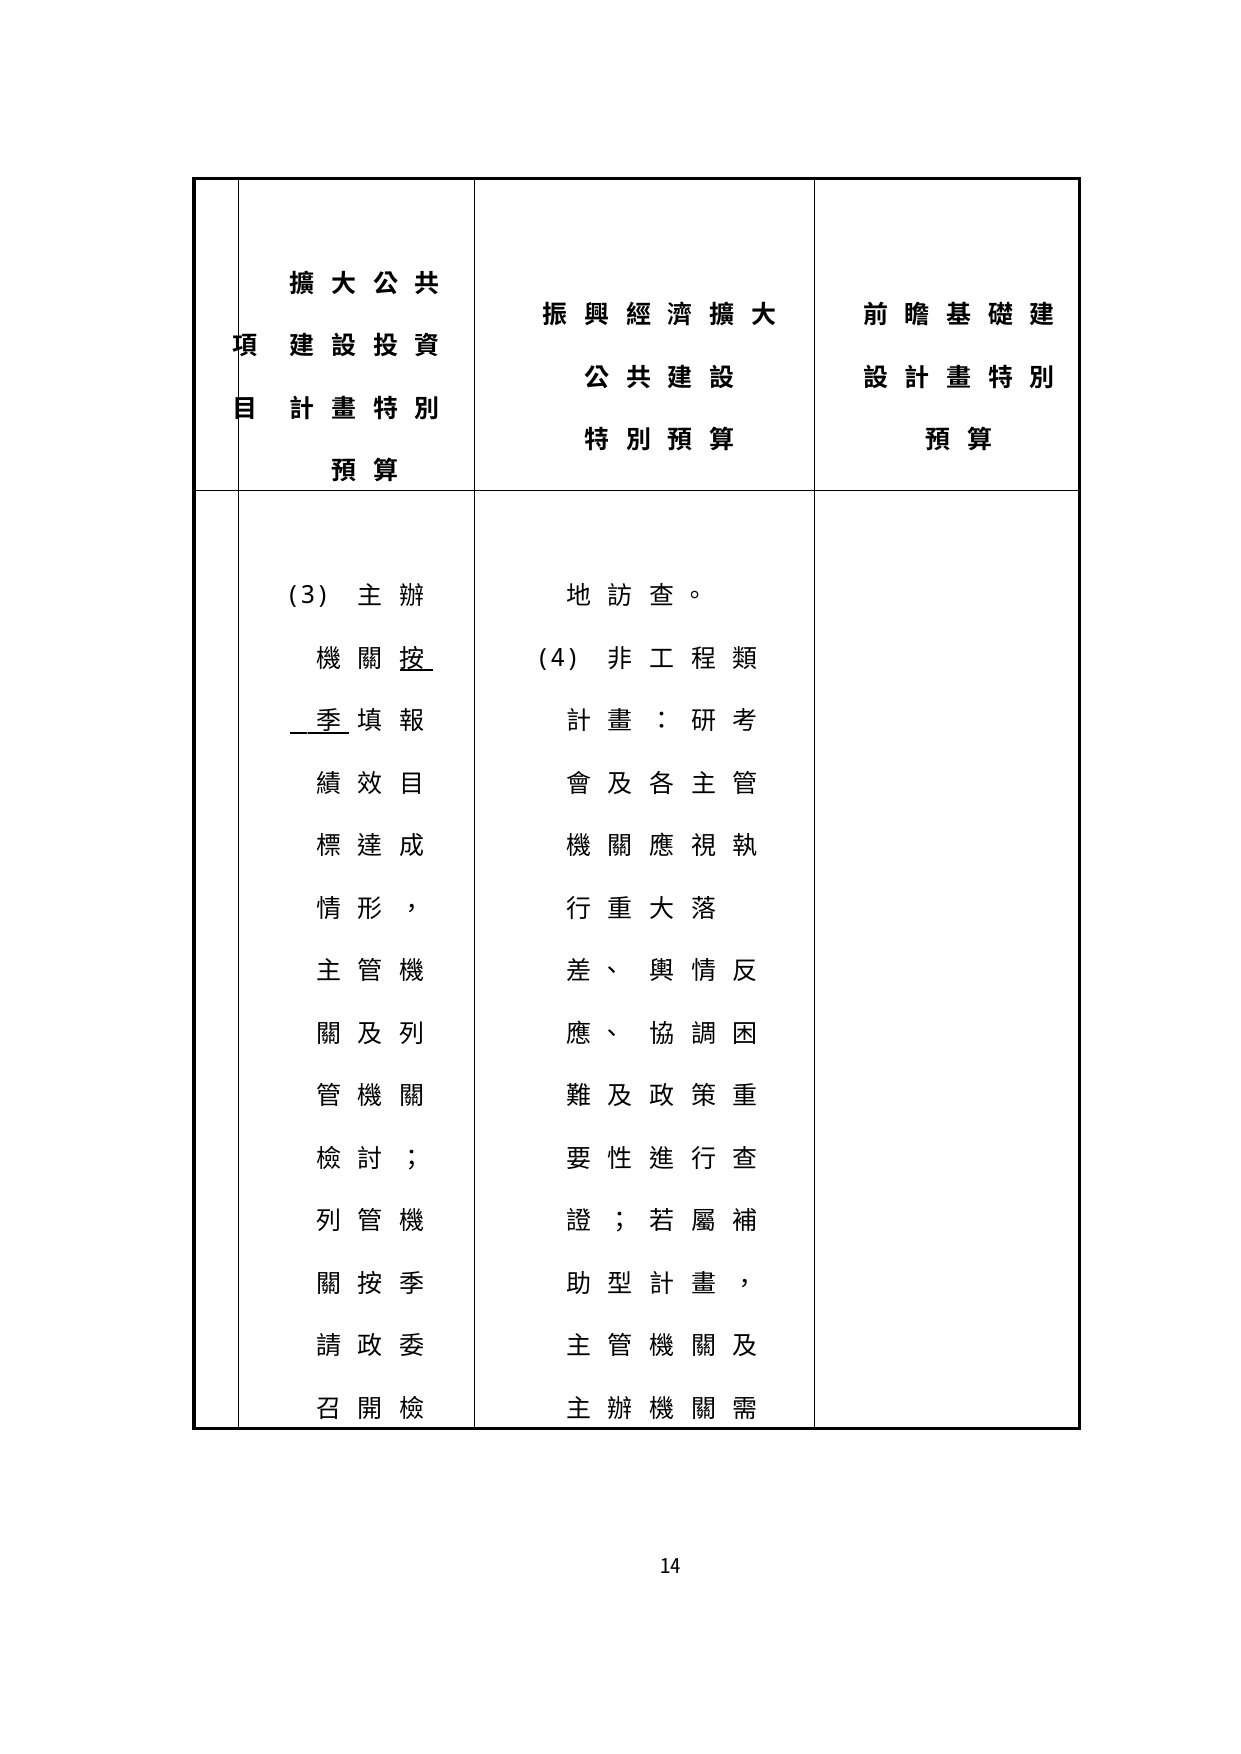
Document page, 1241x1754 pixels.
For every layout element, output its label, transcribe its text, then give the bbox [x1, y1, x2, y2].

table_header 振興經濟擴大公共建設 特別預算 [475, 180, 814, 490]
table_header 擴大公共建設投資 計畫特別預算 [239, 180, 474, 490]
table_header 項目 [196, 180, 238, 490]
table_cell 行政規範 [196, 491, 238, 1427]
table_cell 依前瞻基礎建設計畫（核定本）柒、執行及管考： 計畫由各主管部會負責推動，國發會統籌依性質由各該管考權責機關列管。 執行成果納入「行政院所屬各機關施政計畫評核要點」辦理獎懲。 [815, 491, 1078, 1427]
table_cell 地訪查。 (4)非工程類計畫：研考會及各主管機關應視執行重大落差、輿情反應、協調困難及政策重要性進行查證；若屬補助型計畫，主管機關及主辦機關需 [475, 491, 814, 1427]
table_cell 新十大建設執行檢討及管考作業要點規定： 1.管考分工：由督導政務委員(以下稱政委)督導，列管機關管考，分項主管機關推動。 2.管考流程： (1)主辦機關訂定查核點及控管目標，經政委核可後據以列管。 (2)主辦機關按月填報執行情形，主管機關檢討、列管機關追蹤，並請政委核閱。 (3)主辦機關按季填報績效目標達成情形，主管機關及列管機關檢討；列管機關按季請政委召開檢討會議。 (4)經建會撰提新十大總進度檢討報告，按季或依院長指示提出。 [239, 491, 474, 1427]
table_header 前瞻基礎建設計畫特別預算 [815, 180, 1078, 490]
